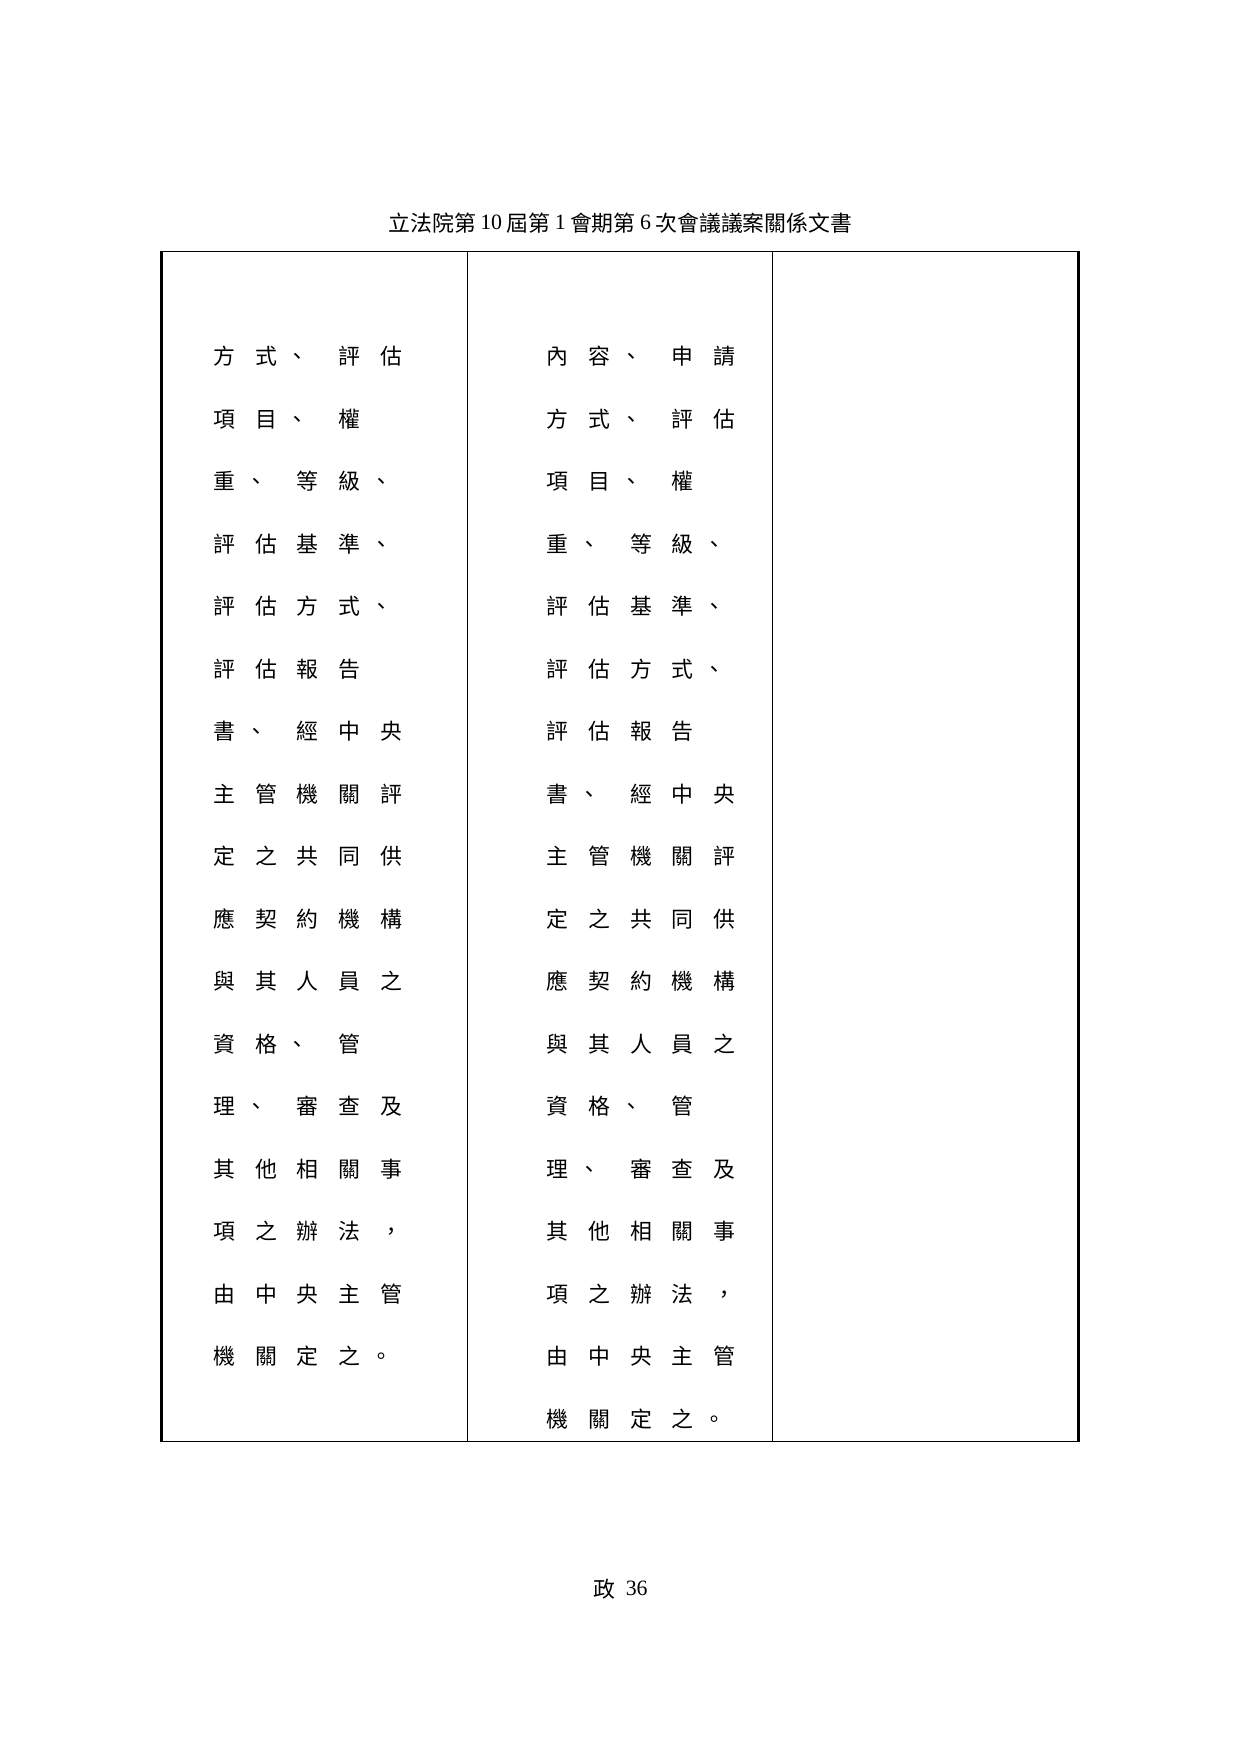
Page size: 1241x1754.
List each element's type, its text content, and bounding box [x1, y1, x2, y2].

table_cell 方式、評估項目、權重、等級、評估基準、評估方式、評估報告書、經中央主管機關評定之共同供應契約機構與其人員之資格、管理、審查及其他相關事項之辦法，由中央主管機關定之。 [163, 252, 467, 1441]
table_cell [773, 252, 1077, 1441]
table_cell 內容、申請方式、評估項目、權重、等級、評估基準、評估方式、評估報告書、經中央主管機關評定之共同供應契約機構與其人員之資格、管理、審查及其他相關事項之辦法，由中央主管機關定之。 [468, 252, 772, 1441]
